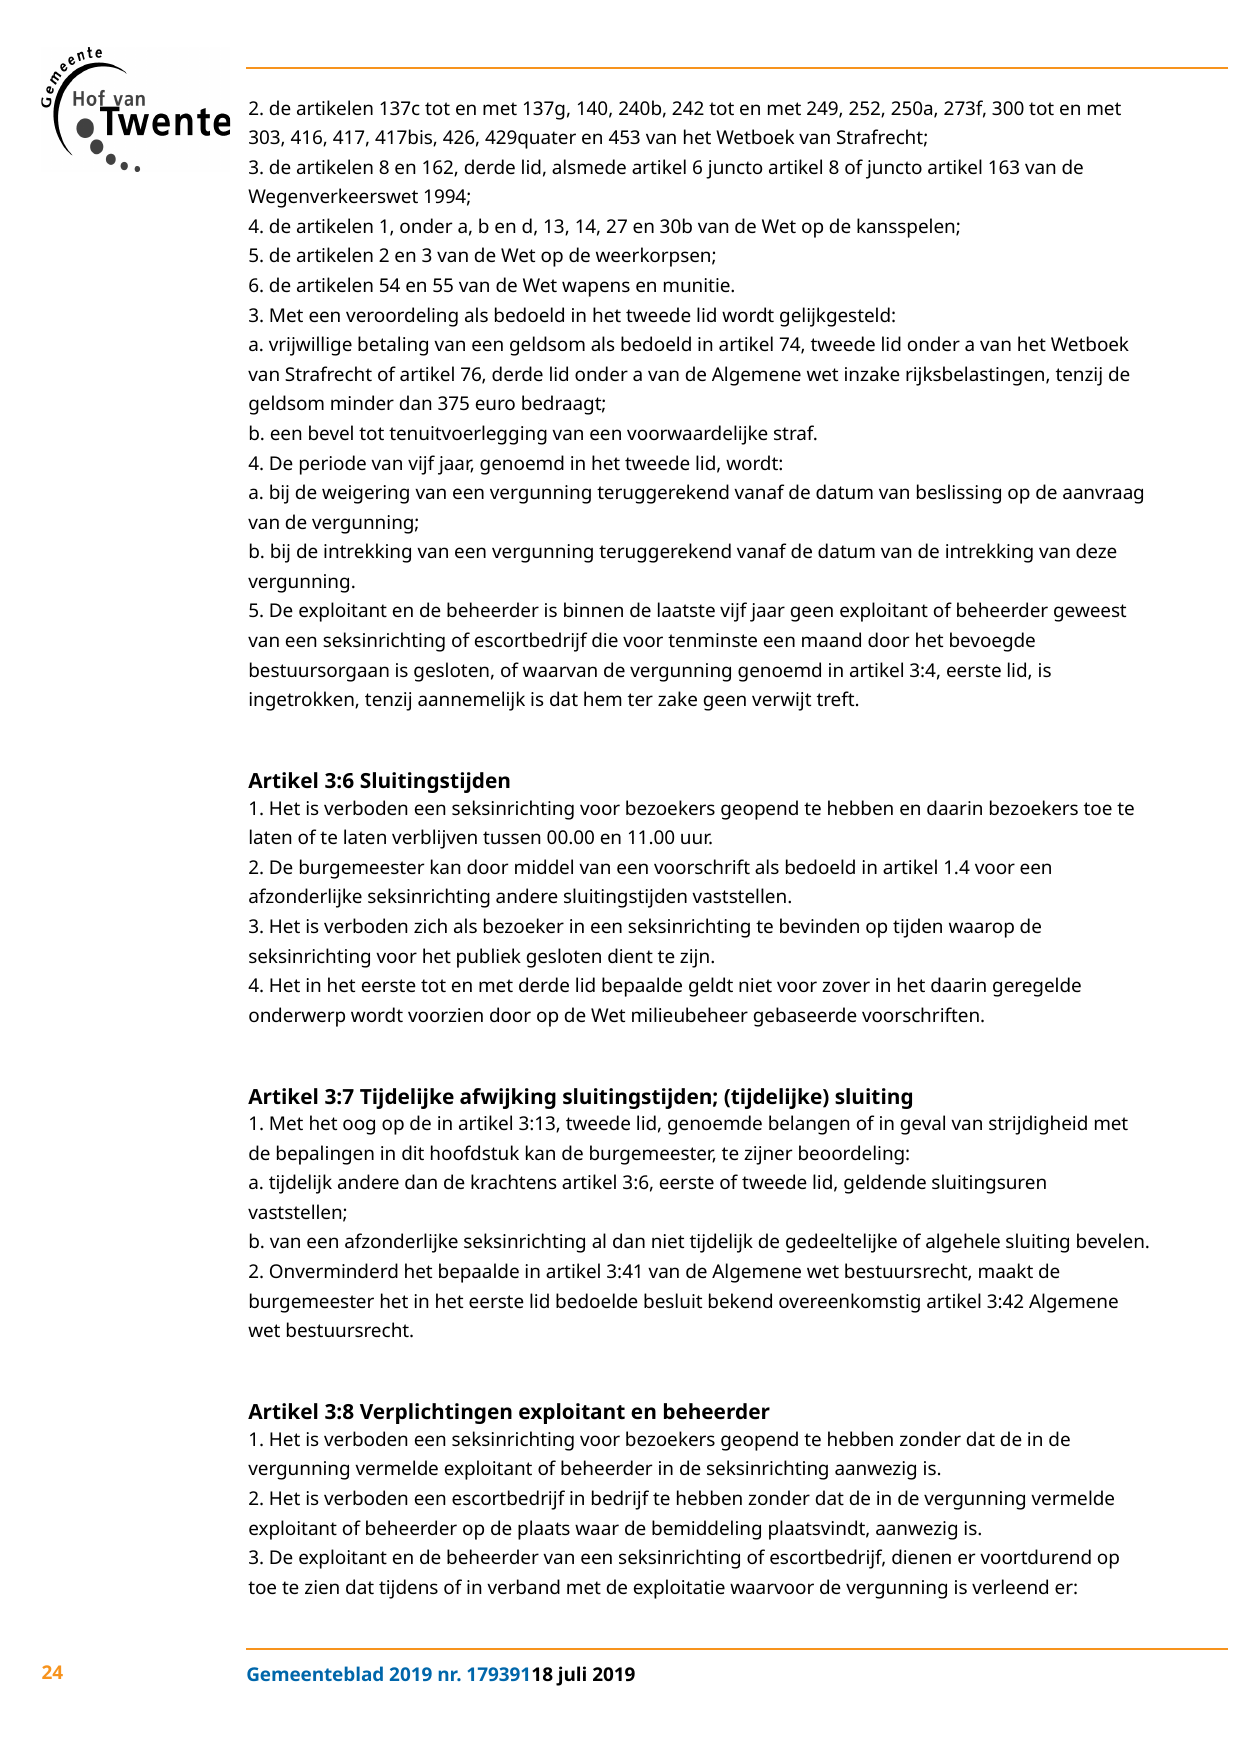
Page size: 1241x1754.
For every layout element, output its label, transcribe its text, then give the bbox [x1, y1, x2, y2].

text 3. de artikelen 8 en 162, derde lid, alsmede artikel 6 juncto artikel 8 of juncto artikel 163 van de Wegenverkeerswet 1994; [248, 154, 1152, 209]
text a. tijdelijk andere dan de krachtens artikel 3:6, eerste of tweede lid, geldende sluitingsuren vaststellen; [248, 1169, 1152, 1225]
text b. bij de intrekking van een vergunning teruggerekend vanaf de datum van de intrekking van deze vergunning. [248, 538, 1152, 594]
text 3. Met een veroordeling als bedoeld in het tweede lid wordt gelijkgesteld: [248, 302, 1152, 328]
text b. van een afzonderlijke seksinrichting al dan niet tijdelijk de gedeeltelijke of algehele sluiting bevelen. [248, 1229, 1152, 1254]
text 2. Het is verboden een escortbedrijf in bedrijf te hebben zonder dat de in de vergunning vermelde exploitant of beheerder op de plaats waar de bemiddeling plaatsvindt, aanwezig is. [248, 1485, 1152, 1540]
text 3. De exploitant en de beheerder van een seksinrichting of escortbedrijf, dienen er voortdurend op toe te zien dat tijdens of in verband met de exploitatie waarvoor de vergunning is verleend er: [248, 1544, 1152, 1599]
text 4. Het in het eerste tot en met derde lid bepaalde geldt niet voor zover in het daarin geregelde onderwerp wordt voorzien door op de Wet milieubeheer gebaseerde voorschriften. [248, 972, 1152, 1028]
text 5. de artikelen 2 en 3 van de Wet op de weerkorpsen; [248, 243, 1152, 268]
text 2. de artikelen 137c tot en met 137g, 140, 240b, 242 tot en met 249, 252, 250a, 273f, 300 tot en met 303, 416, 417, 417bis, 426, 429quater en 453 van het Wetboek van Strafrecht; [248, 95, 1152, 150]
text 1. Het is verboden een seksinrichting voor bezoekers geopend te hebben en daarin bezoekers toe te laten of te laten verblijven tussen 00.00 en 11.00 uur. [248, 795, 1152, 850]
text 3. Het is verboden zich als bezoeker in een seksinrichting te bevinden op tijden waarop de seksinrichting voor het publiek gesloten dient te zijn. [248, 913, 1152, 968]
picture [41, 47, 231, 172]
text a. vrijwillige betaling van een geldsom als bedoeld in artikel 74, tweede lid onder a van het Wetboek van Strafrecht of artikel 76, derde lid onder a van de Algemene wet inzake rijksbelastingen, tenzij de geldsom minder dan 375 euro bedraagt; [248, 331, 1152, 416]
text 6. de artikelen 54 en 55 van de Wet wapens en munitie. [248, 272, 1152, 298]
text a. bij de weigering van een vergunning teruggerekend vanaf de datum van beslissing op de aanvraag van de vergunning; [248, 479, 1152, 535]
text 4. De periode van vijf jaar, genoemd in het tweede lid, wordt: [248, 450, 1152, 476]
text 5. De exploitant en de beheerder is binnen de laatste vijf jaar geen exploitant of beheerder geweest van een seksinrichting of escortbedrijf die voor tenminste een maand door het bevoegde bestuursorgaan is gesloten, of waarvan de vergunning genoemd in artikel 3:4, eerste lid, is ingetrokken, tenzij aannemelijk is dat hem ter zake geen verwijt treft. [248, 598, 1152, 712]
text Artikel 3:7 Tijdelijke afwijking sluitingstijden; (tijdelijke) sluiting [248, 1082, 1152, 1110]
text 2. De burgemeester kan door middel van een voorschrift als bedoeld in artikel 1.4 voor een afzonderlijke seksinrichting andere sluitingstijden vaststellen. [248, 854, 1152, 909]
text Artikel 3:8 Verplichtingen exploitant en beheerder [248, 1397, 1152, 1426]
text 1. Met het oog op de in artikel 3:13, tweede lid, genoemde belangen of in geval van strijdigheid met de bepalingen in dit hoofdstuk kan de burgemeester, te zijner beoordeling: [248, 1110, 1152, 1166]
text 1. Het is verboden een seksinrichting voor bezoekers geopend te hebben zonder dat de in de vergunning vermelde exploitant of beheerder in de seksinrichting aanwezig is. [248, 1426, 1152, 1481]
text b. een bevel tot tenuitvoerlegging van een voorwaardelijke straf. [248, 420, 1152, 446]
text 4. de artikelen 1, onder a, b en d, 13, 14, 27 en 30b van de Wet op de kansspelen; [248, 213, 1152, 239]
text 2. Onverminderd het bepaalde in artikel 3:41 van de Algemene wet bestuursrecht, maakt de burgemeester het in het eerste lid bedoelde besluit bekend overeenkomstig artikel 3:42 Algemene wet bestuursrecht. [248, 1258, 1152, 1343]
text Artikel 3:6 Sluitingstijden [248, 766, 1152, 795]
